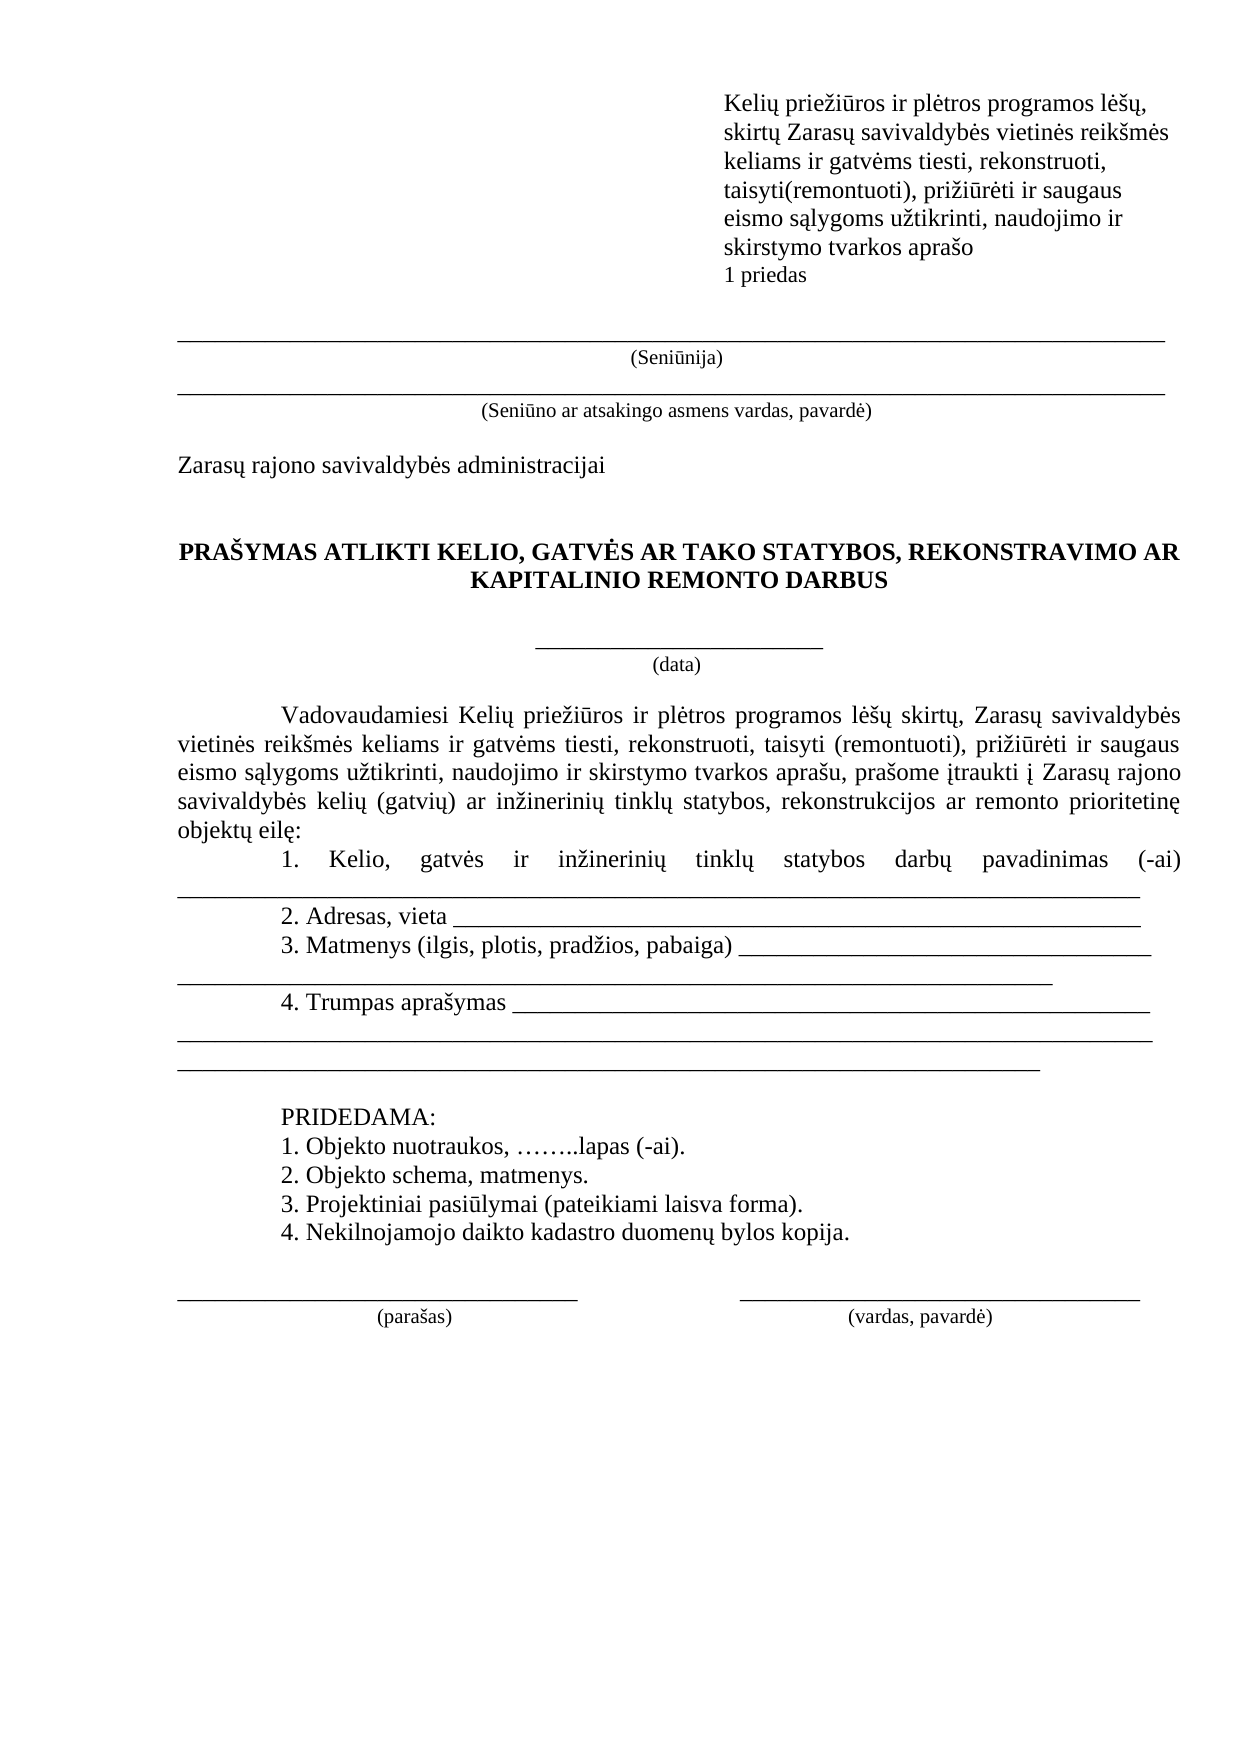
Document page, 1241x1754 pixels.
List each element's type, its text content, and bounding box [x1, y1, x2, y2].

text Zarasų rajono savivaldybės administracijai [177, 451, 1181, 479]
text (Seniūno ar atsakingo asmens vardas, pavardė) [177, 398, 1181, 422]
text Kelių priežiūros ir plėtros programos lėšų, [723, 88, 1181, 117]
text _______________________________________________________________________________ [177, 316, 1181, 345]
text Vadovaudamiesi Kelių priežiūros ir plėtros programos lėšų skirtų, Zarasų savivaldybės vietinės reikšmės keliams ir gatvėms tiesti, rekonstruoti, taisyti (remontuoti), prižiūrėti ir saugaus eismo sąlygoms užtikrinti, naudojimo ir skirstymo tvarkos aprašu, prašome įtraukti į Zarasų rajono savivaldybės kelių (gatvių) ar inžinerinių tinklų statybos, rekonstrukcijos ar remonto prioritetinę objektų eilę: [177, 700, 1181, 844]
text eismo sąlygoms užtikrinti, naudojimo ir [723, 203, 1181, 232]
text 1. Kelio, gatvės ir inžinerinių tinklų statybos darbų pavadinimas (-ai) _____________________________________________________________________________ [177, 844, 1181, 901]
text keliams ir gatvėms tiesti, rekonstruoti, [723, 146, 1181, 175]
text ________________________________ ________________________________ [177, 1275, 1181, 1304]
text ______________________________________________________________________ [177, 959, 1181, 987]
text 4. Trumpas aprašymas ___________________________________________________ [177, 987, 1181, 1016]
text skirstymo tvarkos aprašo [723, 232, 1181, 261]
text 1. Objekto nuotraukos, ……..lapas (-ai). [177, 1131, 1181, 1160]
text 3. Projektiniai pasiūlymai (pateikiami laisva forma). [177, 1189, 1181, 1217]
text _____________________________________________________________________ [177, 1045, 1181, 1074]
text 2. Objekto schema, matmenys. [177, 1160, 1181, 1189]
text 3. Matmenys (ilgis, plotis, pradžios, pabaiga) _________________________________ [177, 930, 1181, 959]
text (data) [177, 652, 1181, 676]
text (Seniūnija) [177, 345, 1181, 369]
text ______________________________________________________________________________ [177, 1016, 1181, 1045]
text 4. Nekilnojamojo daikto kadastro duomenų bylos kopija. [177, 1217, 1181, 1246]
text 2. Adresas, vieta _______________________________________________________ [177, 901, 1181, 930]
text taisyti(remontuoti), prižiūrėti ir saugaus [723, 175, 1181, 203]
text (parašas) (vardas, pavardė) [177, 1304, 1181, 1328]
text PRIDEDAMA: [177, 1102, 1181, 1131]
text PRAŠYMAS ATLIKTI KELIO, GATVĖS AR TAKO STATYBOS, REKONSTRAVIMO AR KAPITALINIO REMONTO DARBUS [177, 537, 1181, 594]
text 1 priedas [177, 261, 1181, 287]
text skirtų Zarasų savivaldybės vietinės reikšmės [723, 117, 1181, 146]
text _______________________________________________________________________________ [177, 369, 1181, 398]
text _______________________ [177, 623, 1181, 652]
